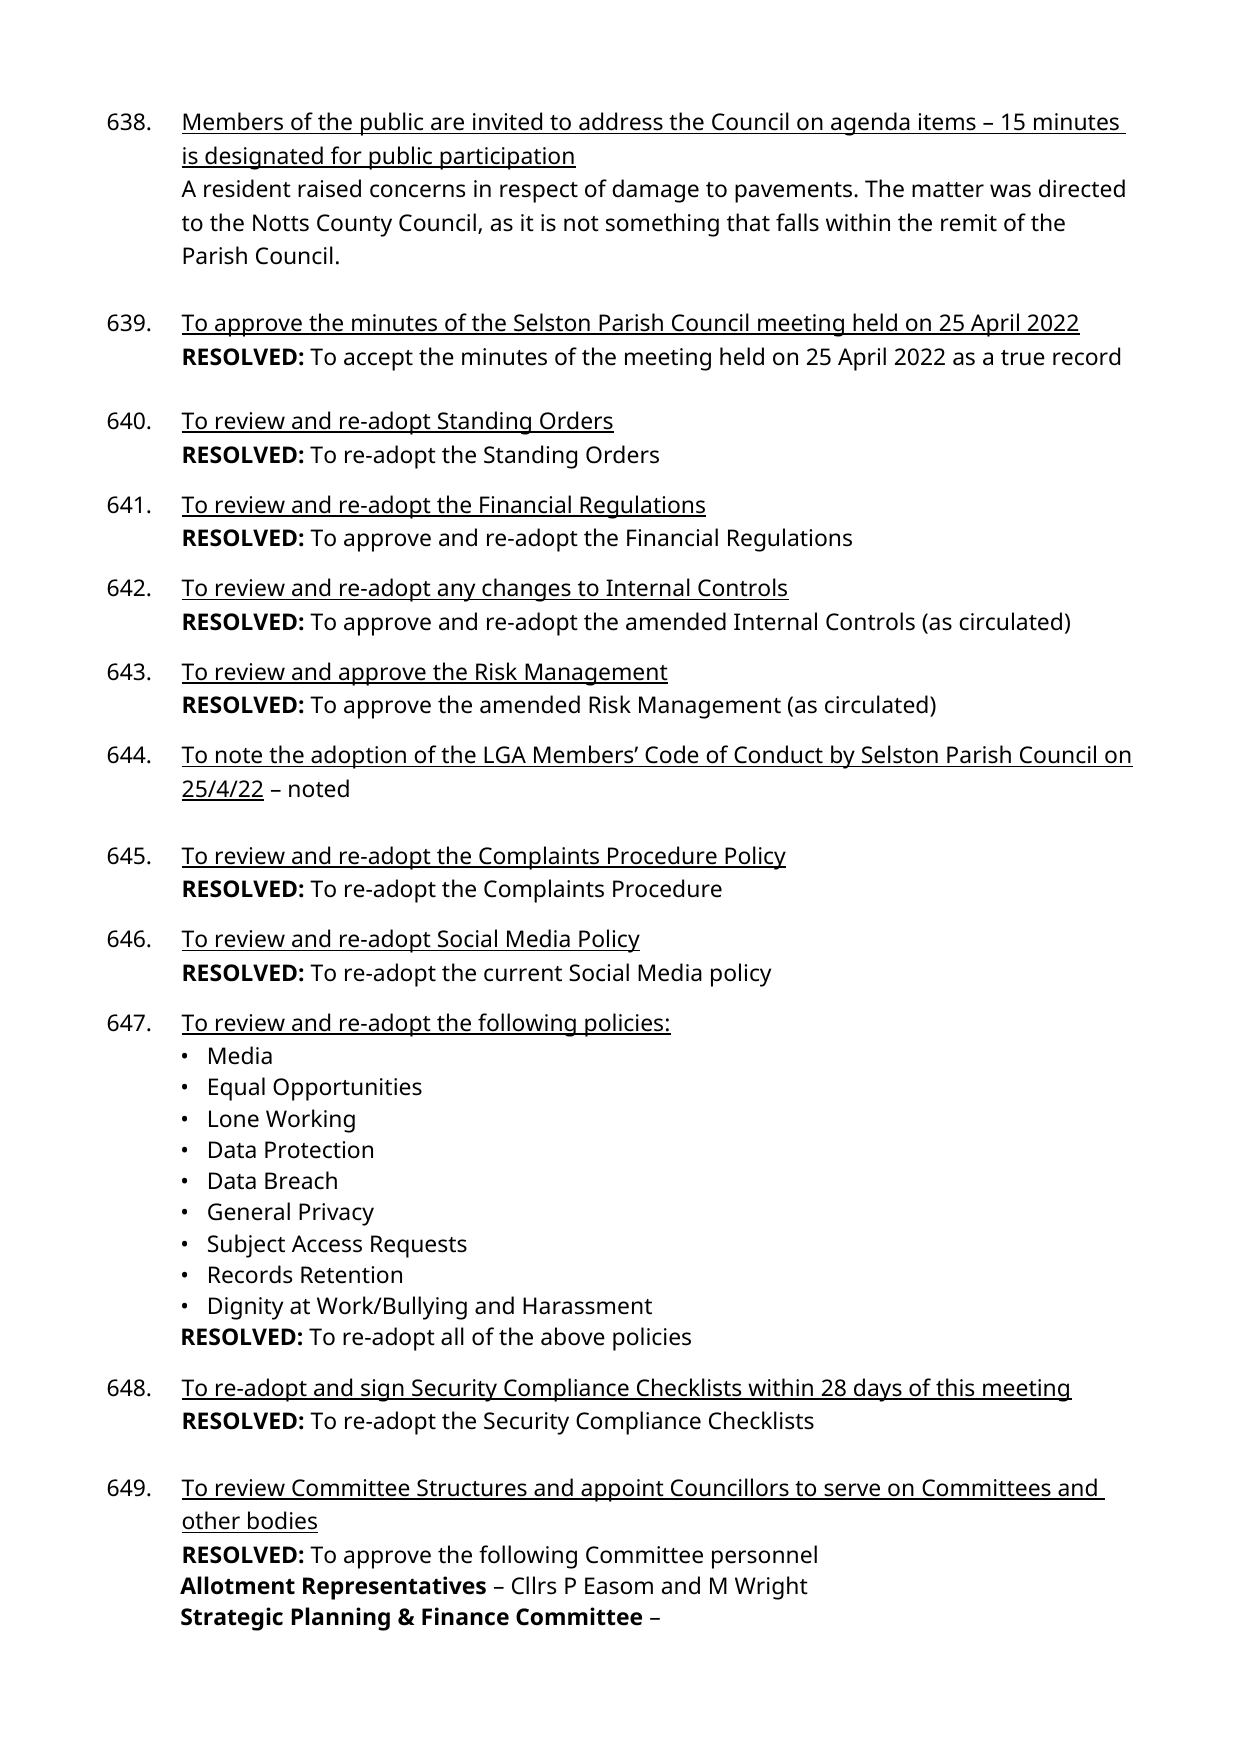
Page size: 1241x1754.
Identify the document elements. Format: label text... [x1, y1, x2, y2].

text • Lone Working [106, 1103, 1134, 1134]
text • Dignity at Work/Bullying and Harassment [106, 1290, 1134, 1321]
text 638. Members of the public are invited to address the Council on agenda items – 15 minutes is designated for public participation [106, 106, 1134, 171]
text RESOLVED: To re-adopt the Complaints Procedure [106, 873, 1134, 904]
text • Equal Opportunities [106, 1071, 1134, 1103]
text RESOLVED: To accept the minutes of the meeting held on 25 April 2022 as a true record [106, 340, 1134, 372]
text RESOLVED: To re-adopt all of the above policies [106, 1321, 1134, 1353]
text • General Privacy [106, 1196, 1134, 1228]
text 647. To review and re-adopt the following policies: [106, 1007, 1134, 1038]
text 649. To review Committee Structures and appoint Councillors to serve on Committees and other bodies [106, 1472, 1134, 1536]
list Strategic Planning & Finance Committee – [151, 1601, 1134, 1632]
text RESOLVED: To approve the amended Risk Management (as circulated) [106, 689, 1134, 720]
text • Subject Access Requests [106, 1228, 1134, 1259]
text 648. To re-adopt and sign Security Compliance Checklists within 28 days of this meeting [106, 1371, 1134, 1403]
text RESOLVED: To approve and re-adopt the amended Internal Controls (as circulated) [106, 606, 1134, 637]
text 639. To approve the minutes of the Selston Parish Council meeting held on 25 April 2022 [106, 307, 1134, 338]
text 642. To review and re-adopt any changes to Internal Controls [106, 572, 1134, 603]
text • Records Retention [106, 1259, 1134, 1290]
text 640. To review and re-adopt Standing Orders [106, 405, 1134, 436]
text A resident raised concerns in respect of damage to pavements. The matter was directed to the Notts County Council, as it is not something that falls within the remit of the Parish Council. [106, 173, 1134, 271]
text 646. To review and re-adopt Social Media Policy [106, 923, 1134, 954]
text 644. To note the adoption of the LGA Members’ Code of Conduct by Selston Parish Council on 25/4/22 – noted [106, 739, 1134, 804]
text RESOLVED: To approve and re-adopt the Financial Regulations [106, 522, 1134, 553]
text • Media [106, 1040, 1134, 1071]
text 641. To review and re-adopt the Financial Regulations [106, 489, 1134, 520]
text 645. To review and re-adopt the Complaints Procedure Policy [106, 839, 1134, 871]
text 643. To review and approve the Risk Management [106, 656, 1134, 687]
text RESOLVED: To re-adopt the current Social Media policy [106, 957, 1134, 988]
text RESOLVED: To re-adopt the Standing Orders [106, 438, 1134, 470]
text RESOLVED: To re-adopt the Security Compliance Checklists [106, 1405, 1134, 1436]
text • Data Protection [106, 1134, 1134, 1165]
text • Data Breach [106, 1165, 1134, 1196]
list Allotment Representatives – Cllrs P Easom and M Wright [180, 1570, 1134, 1601]
list RESOLVED: To approve the following Committee personnel [106, 1539, 1134, 1570]
